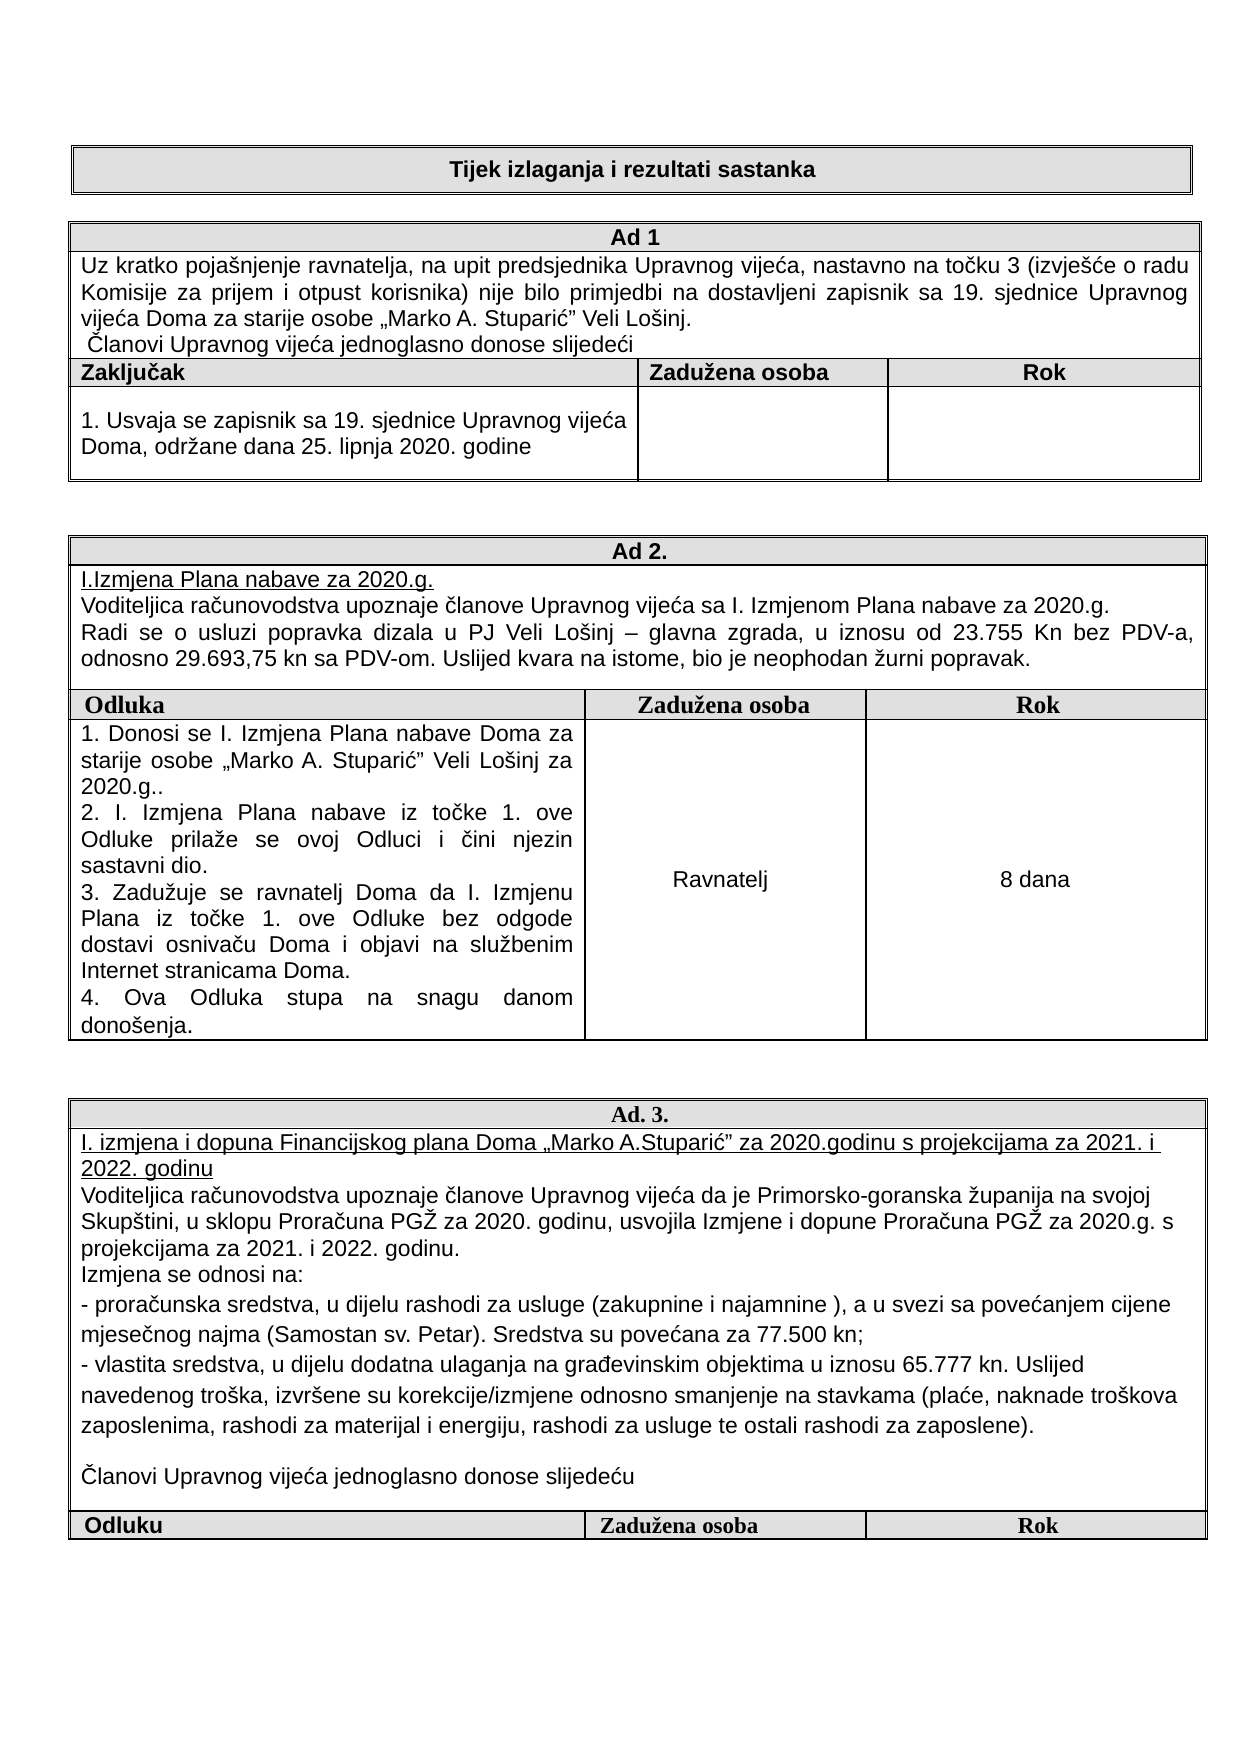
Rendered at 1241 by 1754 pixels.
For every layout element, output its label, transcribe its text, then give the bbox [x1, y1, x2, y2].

table_header Tijek izlaganja i rezultati sastanka [74, 148, 1190, 192]
table_cell Zadužena osoba [586, 1512, 865, 1538]
table_cell 1. Usvaja se zapisnik sa 19. sjednice Upravnog vijeća Doma, održane dana 25. lipnja 2020. godine [71, 387, 637, 479]
table_cell Rok [889, 359, 1199, 386]
table_cell Ravnatelj [586, 720, 865, 1039]
table_cell I.Izmjena Plana nabave za 2020.g. Voditeljica računovodstva upoznaje članove Upravnog vijeća sa I. Izmjenom Plana nabave za 2020.g. Radi se o usluzi popravka dizala u PJ Veli Lošinj – glavna zgrada, u iznosu od 23.755 Kn bez PDV-a, odnosno 29.693,75 kn sa PDV-om. Uslijed kvara na istome, bio je neophodan žurni popravak. [71, 566, 1205, 688]
table_cell I. izmjena i dopuna Financijskog plana Doma „Marko A.Stuparić” za 2020.godinu s projekcijama za 2021. i 2022. godinu Voditeljica računovodstva upoznaje članove Upravnog vijeća da je Primorsko-goranska županija na svojoj Skupštini, u sklopu Proračuna PGŽ za 2020. godinu, usvojila Izmjene i dopune Proračuna PGŽ za 2020.g. s projekcijama za 2021. i 2022. godinu. Izmjena se odnosi na: - proračunska sredstva, u dijelu rashodi za usluge (zakupnine i najamnine ), a u svezi sa povećanjem cijene mjesečnog najma (Samostan sv. Petar). Sredstva su povećana za 77.500 kn; - vlastita sredstva, u dijelu dodatna ulaganja na građevinskim objektima u iznosu 65.777 kn. Uslijed navedenog troška, izvršene su korekcije/izmjene odnosno smanjenje na stavkama (plaće, naknade troškova zaposlenima, rashodi za materijal i energiju, rashodi za usluge te ostali rashodi za zaposlene). Članovi Upravnog vijeća jednoglasno donose slijedeću [71, 1129, 1205, 1510]
table_cell Rok [867, 690, 1205, 719]
table_header Ad. 3. [71, 1101, 1205, 1127]
table_cell 8 dana [867, 720, 1205, 1039]
table_header Ad 2. [71, 538, 1205, 564]
table_cell Odluku [71, 1512, 584, 1538]
table_cell Odluka [71, 690, 584, 719]
table_cell [639, 387, 887, 479]
table_cell [889, 387, 1199, 479]
table_cell Zaključak [71, 359, 637, 386]
table_cell Zadužena osoba [639, 359, 887, 386]
table_cell 1. Donosi se I. Izmjena Plana nabave Doma za starije osobe „Marko A. Stuparić” Veli Lošinj za 2020.g.. 2. I. Izmjena Plana nabave iz točke 1. ove Odluke prilaže se ovoj Odluci i čini njezin sastavni dio. 3. Zadužuje se ravnatelj Doma da I. Izmjenu Plana iz točke 1. ove Odluke bez odgode dostavi osnivaču Doma i objavi na službenim Internet stranicama Doma. 4. Ova Odluka stupa na snagu danom donošenja. [71, 720, 584, 1039]
table_header Ad 1 [71, 224, 1199, 251]
table_cell Uz kratko pojašnjenje ravnatelja, na upit predsjednika Upravnog vijeća, nastavno na točku 3 (izvješće o radu Komisije za prijem i otpust korisnika) nije bilo primjedbi na dostavljeni zapisnik sa 19. sjednice Upravnog vijeća Doma za starije osobe „Marko A. Stuparić” Veli Lošinj. Članovi Upravnog vijeća jednoglasno donose slijedeći [71, 252, 1199, 358]
table_cell Rok [867, 1512, 1205, 1538]
table_cell Zadužena osoba [586, 690, 865, 719]
